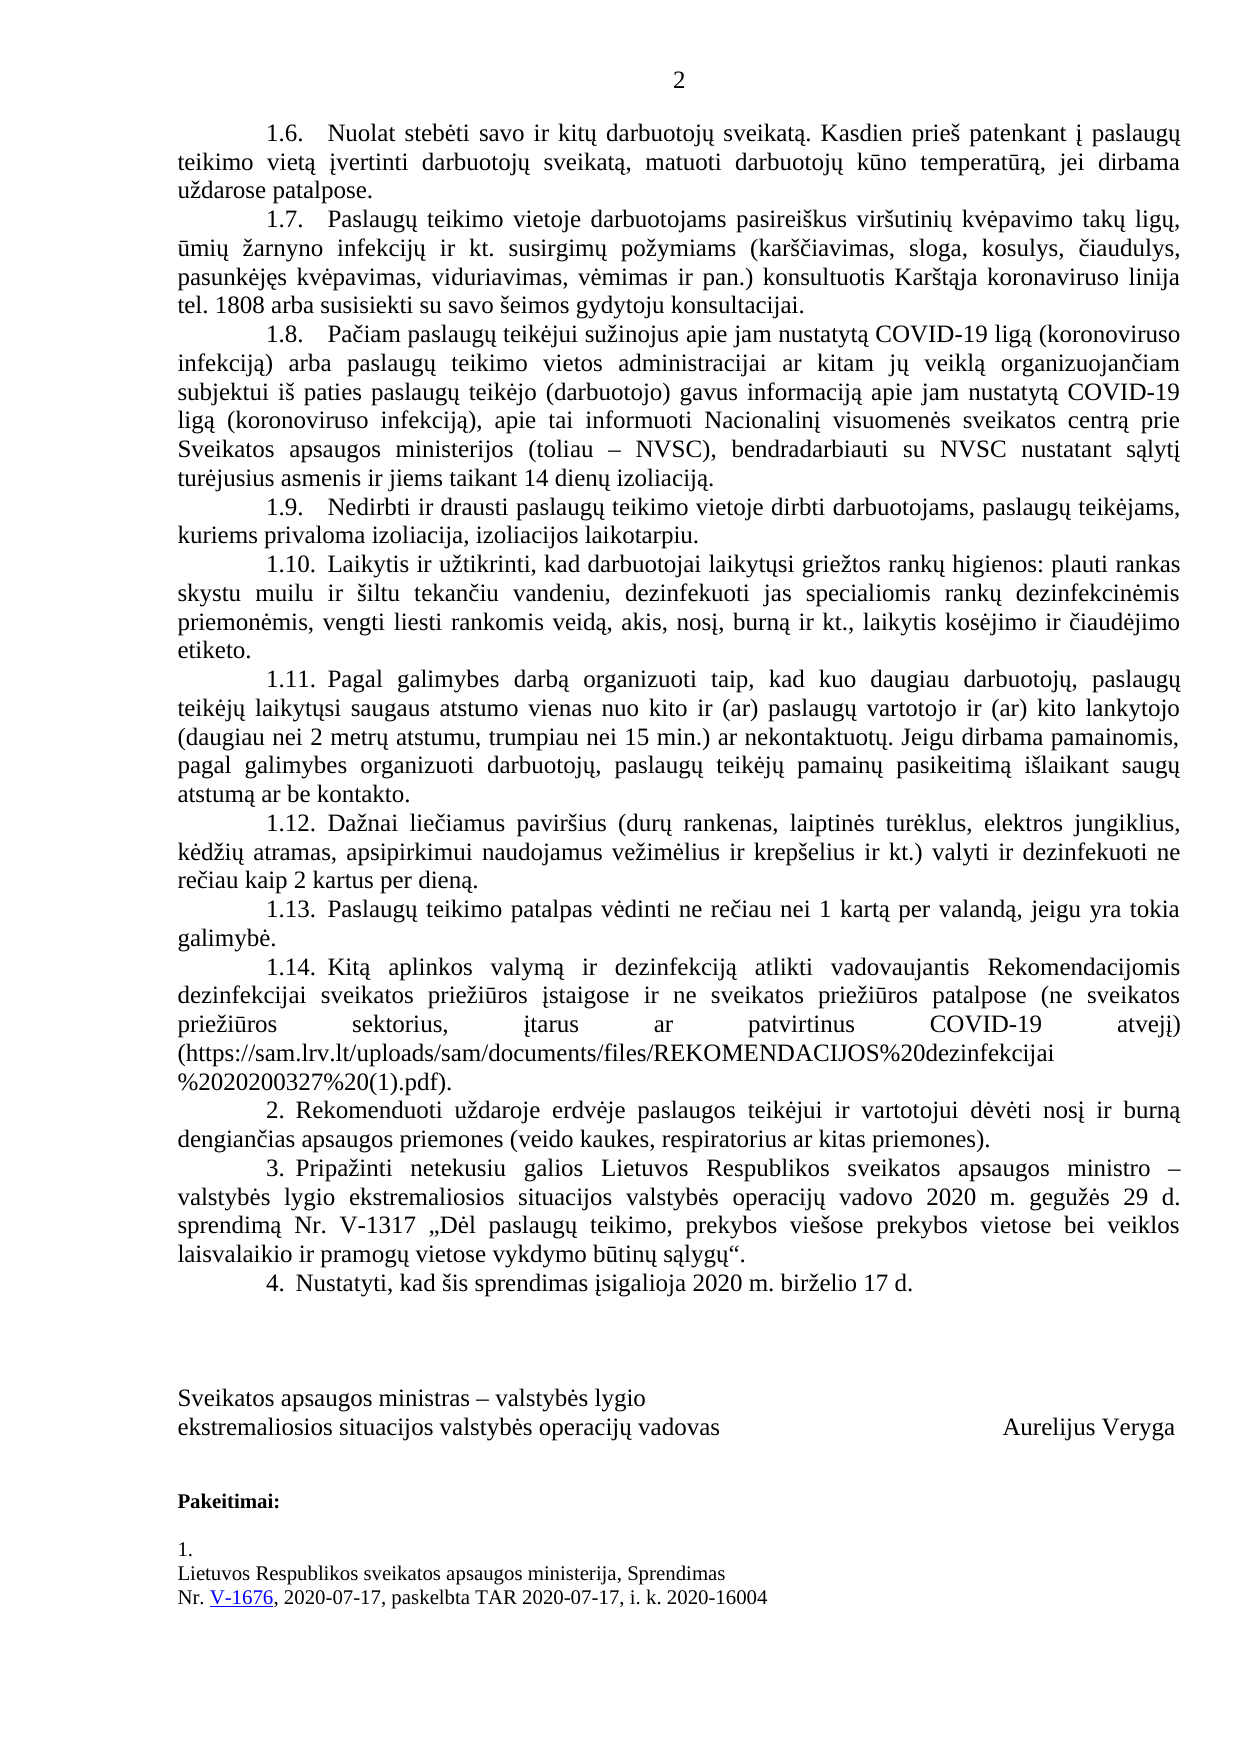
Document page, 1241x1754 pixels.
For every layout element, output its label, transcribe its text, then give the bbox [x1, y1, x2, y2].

text Lietuvos Respublikos sveikatos apsaugos ministerija, Sprendimas [177, 1561, 1181, 1585]
text Nr. V-1676, 2020-07-17, paskelbta TAR 2020-07-17, i. k. 2020-16004 [177, 1585, 1181, 1609]
text 1.7. Paslaugų teikimo vietoje darbuotojams pasireiškus viršutinių kvėpavimo takų ligų, ūmių žarnyno infekcijų ir kt. susirgimų požymiams (karščiavimas, sloga, kosulys, čiaudulys, pasunkėjęs kvėpavimas, viduriavimas, vėmimas ir pan.) konsultuotis Karštąja koronaviruso linija tel. 1808 arba susisiekti su savo šeimos gydytoju konsultacijai. [177, 204, 1181, 319]
text 4. Nustatyti, kad šis sprendimas įsigalioja 2020 m. birželio 17 d. [215, 1268, 1181, 1297]
text Pakeitimai: [177, 1489, 1181, 1513]
text 3. Pripažinti netekusiu galios Lietuvos Respublikos sveikatos apsaugos ministro – valstybės lygio ekstremaliosios situacijos valstybės operacijų vadovo 2020 m. gegužės 29 d. sprendimą Nr. V-1317 „Dėl paslaugų teikimo, prekybos viešose prekybos vietose bei veiklos laisvalaikio ir pramogų vietose vykdymo būtinų sąlygų“. [177, 1153, 1181, 1268]
text Sveikatos apsaugos ministras – valstybės lygio [177, 1383, 1181, 1412]
text 1.9. Nedirbti ir drausti paslaugų teikimo vietoje dirbti darbuotojams, paslaugų teikėjams, kuriems privaloma izoliacija, izoliacijos laikotarpiu. [177, 492, 1181, 549]
text 1.6. Nuolat stebėti savo ir kitų darbuotojų sveikatą. Kasdien prieš patenkant į paslaugų teikimo vietą įvertinti darbuotojų sveikatą, matuoti darbuotojų kūno temperatūrą, jei dirbama uždarose patalpose. [177, 118, 1181, 204]
text 1. [177, 1537, 1181, 1561]
text 1.12. Dažnai liečiamus paviršius (durų rankenas, laiptinės turėklus, elektros jungiklius, kėdžių atramas, apsipirkimui naudojamus vežimėlius ir krepšelius ir kt.) valyti ir dezinfekuoti ne rečiau kaip 2 kartus per dieną. [177, 808, 1181, 894]
text 1.13. Paslaugų teikimo patalpas vėdinti ne rečiau nei 1 kartą per valandą, jeigu yra tokia galimybė. [177, 894, 1181, 952]
text 1.10. Laikytis ir užtikrinti, kad darbuotojai laikytųsi griežtos rankų higienos: plauti rankas skystu muilu ir šiltu tekančiu vandeniu, dezinfekuoti jas specialiomis rankų dezinfekcinėmis priemonėmis, vengti liesti rankomis veidą, akis, nosį, burną ir kt., laikytis kosėjimo ir čiaudėjimo etiketo. [177, 549, 1181, 664]
text 1.14. Kitą aplinkos valymą ir dezinfekciją atlikti vadovaujantis Rekomendacijomis dezinfekcijai sveikatos priežiūros įstaigose ir ne sveikatos priežiūros patalpose (ne sveikatos priežiūros sektorius, įtarus ar patvirtinus COVID-19 atvejį) (https://sam.lrv.lt/uploads/sam/documents/files/REKOMENDACIJOS%20dezinfekcijai%2020200327%20(1).pdf). [177, 952, 1181, 1096]
text 2. Rekomenduoti uždaroje erdvėje paslaugos teikėjui ir vartotojui dėvėti nosį ir burną dengiančias apsaugos priemones (veido kaukes, respiratorius ar kitas priemones). [177, 1096, 1181, 1153]
text ekstremaliosios situacijos valstybės operacijų vadovas Aurelijus Veryga [177, 1412, 1181, 1441]
text 1.11. Pagal galimybes darbą organizuoti taip, kad kuo daugiau darbuotojų, paslaugų teikėjų laikytųsi saugaus atstumo vienas nuo kito ir (ar) paslaugų vartotojo ir (ar) kito lankytojo (daugiau nei 2 metrų atstumu, trumpiau nei 15 min.) ar nekontaktuotų. Jeigu dirbama pamainomis, pagal galimybes organizuoti darbuotojų, paslaugų teikėjų pamainų pasikeitimą išlaikant saugų atstumą ar be kontakto. [177, 664, 1181, 808]
text 1.8. Pačiam paslaugų teikėjui sužinojus apie jam nustatytą COVID-19 ligą (koronoviruso infekciją) arba paslaugų teikimo vietos administracijai ar kitam jų veiklą organizuojančiam subjektui iš paties paslaugų teikėjo (darbuotojo) gavus informaciją apie jam nustatytą COVID-19 ligą (koronoviruso infekciją), apie tai informuoti Nacionalinį visuomenės sveikatos centrą prie Sveikatos apsaugos ministerijos (toliau – NVSC), bendradarbiauti su NVSC nustatant sąlytį turėjusius asmenis ir jiems taikant 14 dienų izoliaciją. [177, 319, 1181, 492]
